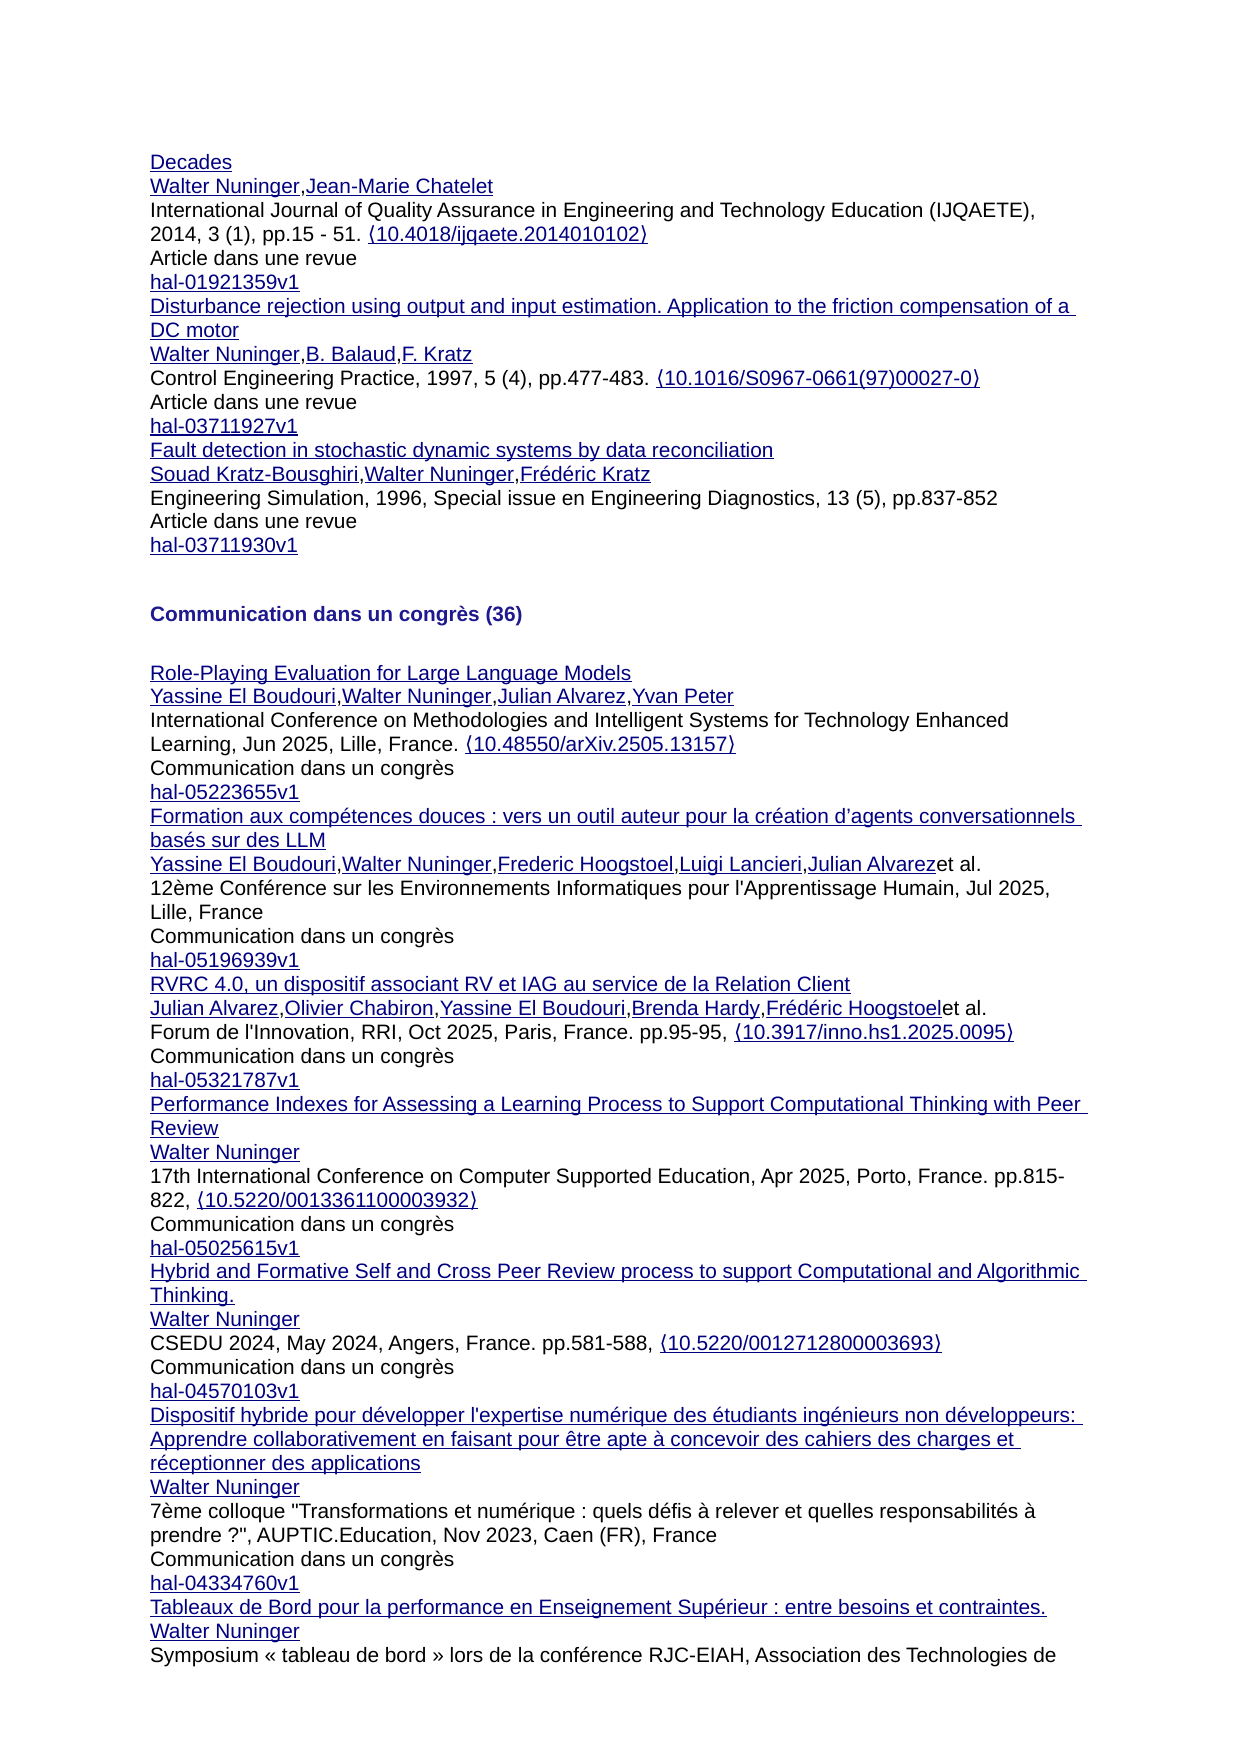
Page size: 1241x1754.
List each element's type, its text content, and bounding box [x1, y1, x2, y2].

table_cell Fault detection in stochastic dynamic systems by data reconciliation Souad Kratz-Bousghiri,Walter Nuninger,Frédéric Kratz Engineering Simulation, 1996, Special issue en Engineering Diagnostics, 13 (5), pp.837-852 Article dans une revue hal-03711930v1 [150, 438, 1090, 557]
table_cell Performance Indexes for Assessing a Learning Process to Support Computational Thinking with Peer Review Walter Nuninger 17th International Conference on Computer Supported Education, Apr 2025, Porto, France. pp.815-822, ⟨10.5220/0013361100003932⟩ Communication dans un congrès hal-05025615v1 [150, 1092, 1090, 1259]
table_cell Hybrid and Formative Self and Cross Peer Review process to support Computational and Algorithmic Thinking. Walter Nuninger CSEDU 2024, May 2024, Angers, France. pp.581-588, ⟨10.5220/0012712800003693⟩ Communication dans un congrès hal-04570103v1 [150, 1259, 1090, 1403]
table_cell RVRC 4.0, un dispositif associant RV et IAG au service de la Relation Client Julian Alvarez,Olivier Chabiron,Yassine El Boudouri,Brenda Hardy,Frédéric Hoogstoelet al. Forum de l'Innovation, RRI, Oct 2025, Paris, France. pp.95-95, ⟨10.3917/inno.hs1.2025.0095⟩ Communication dans un congrès hal-05321787v1 [150, 972, 1090, 1092]
table_cell Dispositif hybride pour développer l'expertise numérique des étudiants ingénieurs non développeurs: Apprendre collaborativement en faisant pour être apte à concevoir des cahiers des charges et réceptionner des applications Walter Nuninger 7ème colloque "Transformations et numérique : quels défis à relever et quelles responsabilités à prendre ?", AUPTIC.Education, Nov 2023, Caen (FR), France Communication dans un congrès hal-04334760v1 [150, 1403, 1090, 1595]
table_cell Tableaux de Bord pour la performance en Enseignement Supérieur : entre besoins et contraintes. Walter Nuninger Symposium « tableau de bord » lors de la conférence RJC-EIAH, Association des Technologies de [150, 1595, 1090, 1667]
subtitle Communication dans un congrès (36) [150, 602, 1090, 626]
table_header Role-Playing Evaluation for Large Language Models Yassine El Boudouri,Walter Nuninger,Julian Alvarez,Yvan Peter International Conference on Methodologies and Intelligent Systems for Technology Enhanced Learning, Jun 2025, Lille, France. ⟨10.48550/arXiv.2505.13157⟩ Communication dans un congrès hal-05223655v1 [150, 660, 1090, 804]
table_cell Decades Walter Nuninger,Jean-Marie Chatelet International Journal of Quality Assurance in Engineering and Technology Education (IJQAETE), 2014, 3 (1), pp.15 - 51. ⟨10.4018/ijqaete.2014010102⟩ Article dans une revue hal-01921359v1 [150, 150, 1090, 294]
table_cell Disturbance rejection using output and input estimation. Application to the friction compensation of a DC motor Walter Nuninger,B. Balaud,F. Kratz Control Engineering Practice, 1997, 5 (4), pp.477-483. ⟨10.1016/S0967-0661(97)00027-0⟩ Article dans une revue hal-03711927v1 [150, 294, 1090, 437]
table_cell Formation aux compétences douces : vers un outil auteur pour la création d’agents conversationnels basés sur des LLM Yassine El Boudouri,Walter Nuninger,Frederic Hoogstoel,Luigi Lancieri,Julian Alvarezet al. 12ème Conférence sur les Environnements Informatiques pour l'Apprentissage Humain, Jul 2025, Lille, France Communication dans un congrès hal-05196939v1 [150, 804, 1090, 972]
